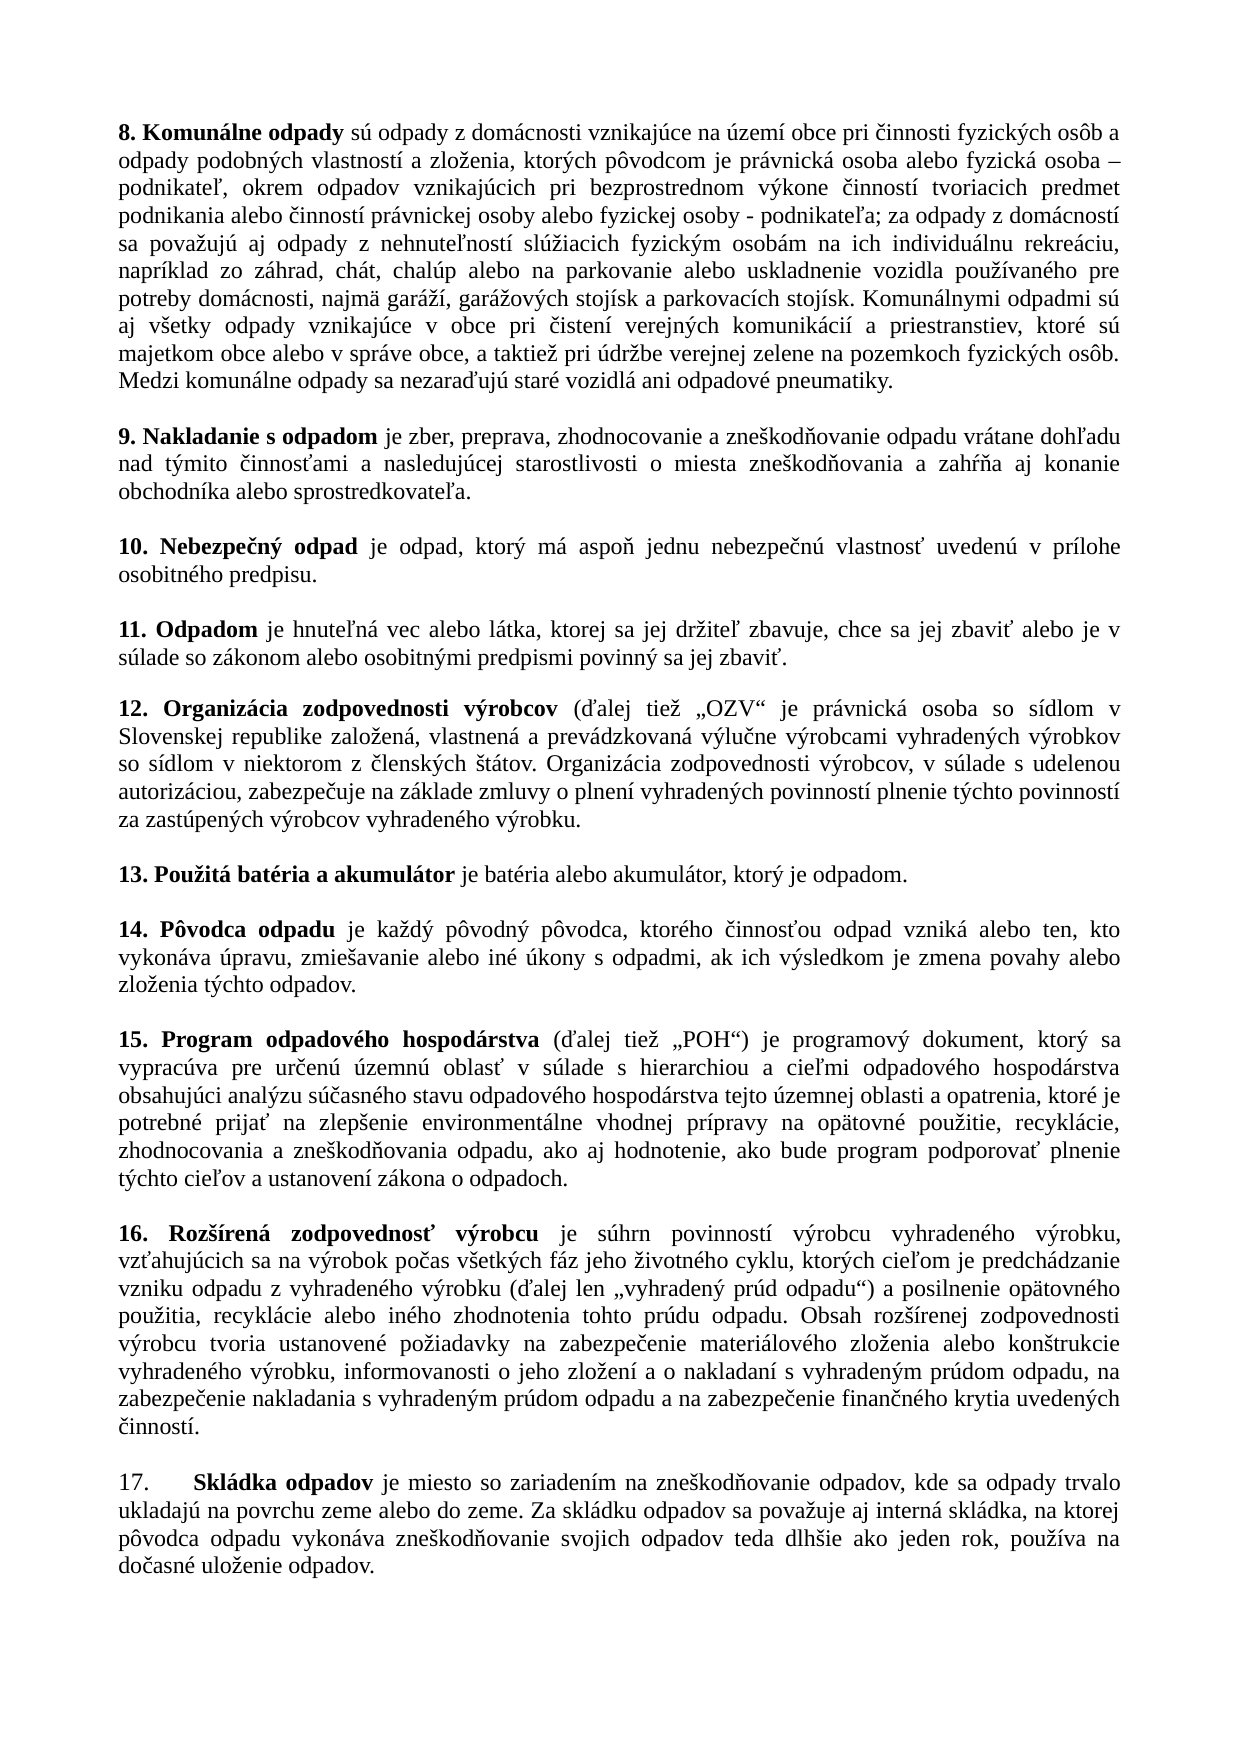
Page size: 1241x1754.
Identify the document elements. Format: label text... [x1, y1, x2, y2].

text 14. Pôvodca odpadu je každý pôvodný pôvodca, ktorého činnosťou odpad vzniká alebo ten, kto vykonáva úpravu, zmiešavanie alebo iné úkony s odpadmi, ak ich výsledkom je zmena povahy alebo zloženia týchto odpadov. [118, 915, 1122, 998]
text 15. Program odpadového hospodárstva (ďalej tiež „POH“) je programový dokument, ktorý sa vypracúva pre určenú územnú oblasť v súlade s hierarchiou a cieľmi odpadového hospodárstva obsahujúci analýzu súčasného stavu odpadového hospodárstva tejto územnej oblasti a opatrenia, ktoré je potrebné prijať na zlepšenie environmentálne vhodnej prípravy na opätovné použitie, recyklácie, zhodnocovania a zneškodňovania odpadu, ako aj hodnotenie, ako bude program podporovať plnenie týchto cieľov a ustanovení zákona o odpadoch. [118, 1026, 1122, 1191]
text 10. Nebezpečný odpad je odpad, ktorý má aspoň jednu nebezpečnú vlastnosť uvedenú v prílohe osobitného predpisu. [118, 532, 1122, 587]
text 16. Rozšírená zodpovednosť výrobcu je súhrn povinností výrobcu vyhradeného výrobku, vzťahujúcich sa na výrobok počas všetkých fáz jeho životného cyklu, ktorých cieľom je predchádzanie vzniku odpadu z vyhradeného výrobku (ďalej len „vyhradený prúd odpadu“) a posilnenie opätovného použitia, recyklácie alebo iného zhodnotenia tohto prúdu odpadu. Obsah rozšírenej zodpovednosti výrobcu tvoria ustanovené požiadavky na zabezpečenie materiálového zloženia alebo konštrukcie vyhradeného výrobku, informovanosti o jeho zložení a o nakladaní s vyhradeným prúdom odpadu, na zabezpečenie nakladania s vyhradeným prúdom odpadu a na zabezpečenie finančného krytia uvedených činností. [118, 1219, 1122, 1439]
text 13. Použitá batéria a akumulátor je batéria alebo akumulátor, ktorý je odpadom. [118, 860, 1122, 887]
text 11. Odpadom je hnuteľná vec alebo látka, ktorej sa jej držiteľ zbavuje, chce sa jej zbaviť alebo je v súlade so zákonom alebo osobitnými predpismi povinný sa jej zbaviť. [118, 615, 1122, 670]
text 8. Komunálne odpady sú odpady z domácnosti vznikajúce na území obce pri činnosti fyzických osôb a odpady podobných vlastností a zloženia, ktorých pôvodcom je právnická osoba alebo fyzická osoba – podnikateľ, okrem odpadov vznikajúcich pri bezprostrednom výkone činností tvoriacich predmet podnikania alebo činností právnickej osoby alebo fyzickej osoby - podnikateľa; za odpady z domácností sa považujú aj odpady z nehnuteľností slúžiacich fyzickým osobám na ich individuálnu rekreáciu, napríklad zo záhrad, chát, chalúp alebo na parkovanie alebo uskladnenie vozidla používaného pre potreby domácnosti, najmä garáží, garážových stojísk a parkovacích stojísk. Komunálnymi odpadmi sú aj všetky odpady vznikajúce v obce pri čistení verejných komunikácií a priestranstiev, ktoré sú majetkom obce alebo v správe obce, a taktiež pri údržbe verejnej zelene na pozemkoch fyzických osôb. Medzi komunálne odpady sa nezaraďujú staré vozidlá ani odpadové pneumatiky. [118, 118, 1122, 394]
text 9. Nakladanie s odpadom je zber, preprava, zhodnocovanie a zneškodňovanie odpadu vrátane dohľadu nad týmito činnosťami a nasledujúcej starostlivosti o miesta zneškodňovania a zahŕňa aj konanie obchodníka alebo sprostredkovateľa. [118, 422, 1122, 504]
list Skládka odpadov je miesto so zariadením na zneškodňovanie odpadov, kde sa odpady trvalo ukladajú na povrchu zeme alebo do zeme. Za skládku odpadov sa považuje aj interná skládka, na ktorej pôvodca odpadu vykonáva zneškodňovanie svojich odpadov teda dlhšie ako jeden rok, používa na dočasné uloženie odpadov. [118, 1467, 1122, 1579]
text 12. Organizácia zodpovednosti výrobcov (ďalej tiež „OZV“ je právnická osoba so sídlom v Slovenskej republike založená, vlastnená a prevádzkovaná výlučne výrobcami vyhradených výrobkov so sídlom v niektorom z členských štátov. Organizácia zodpovednosti výrobcov, v súlade s udelenou autorizáciou, zabezpečuje na základe zmluvy o plnení vyhradených povinností plnenie týchto povinností za zastúpených výrobcov vyhradeného výrobku. [118, 694, 1122, 832]
